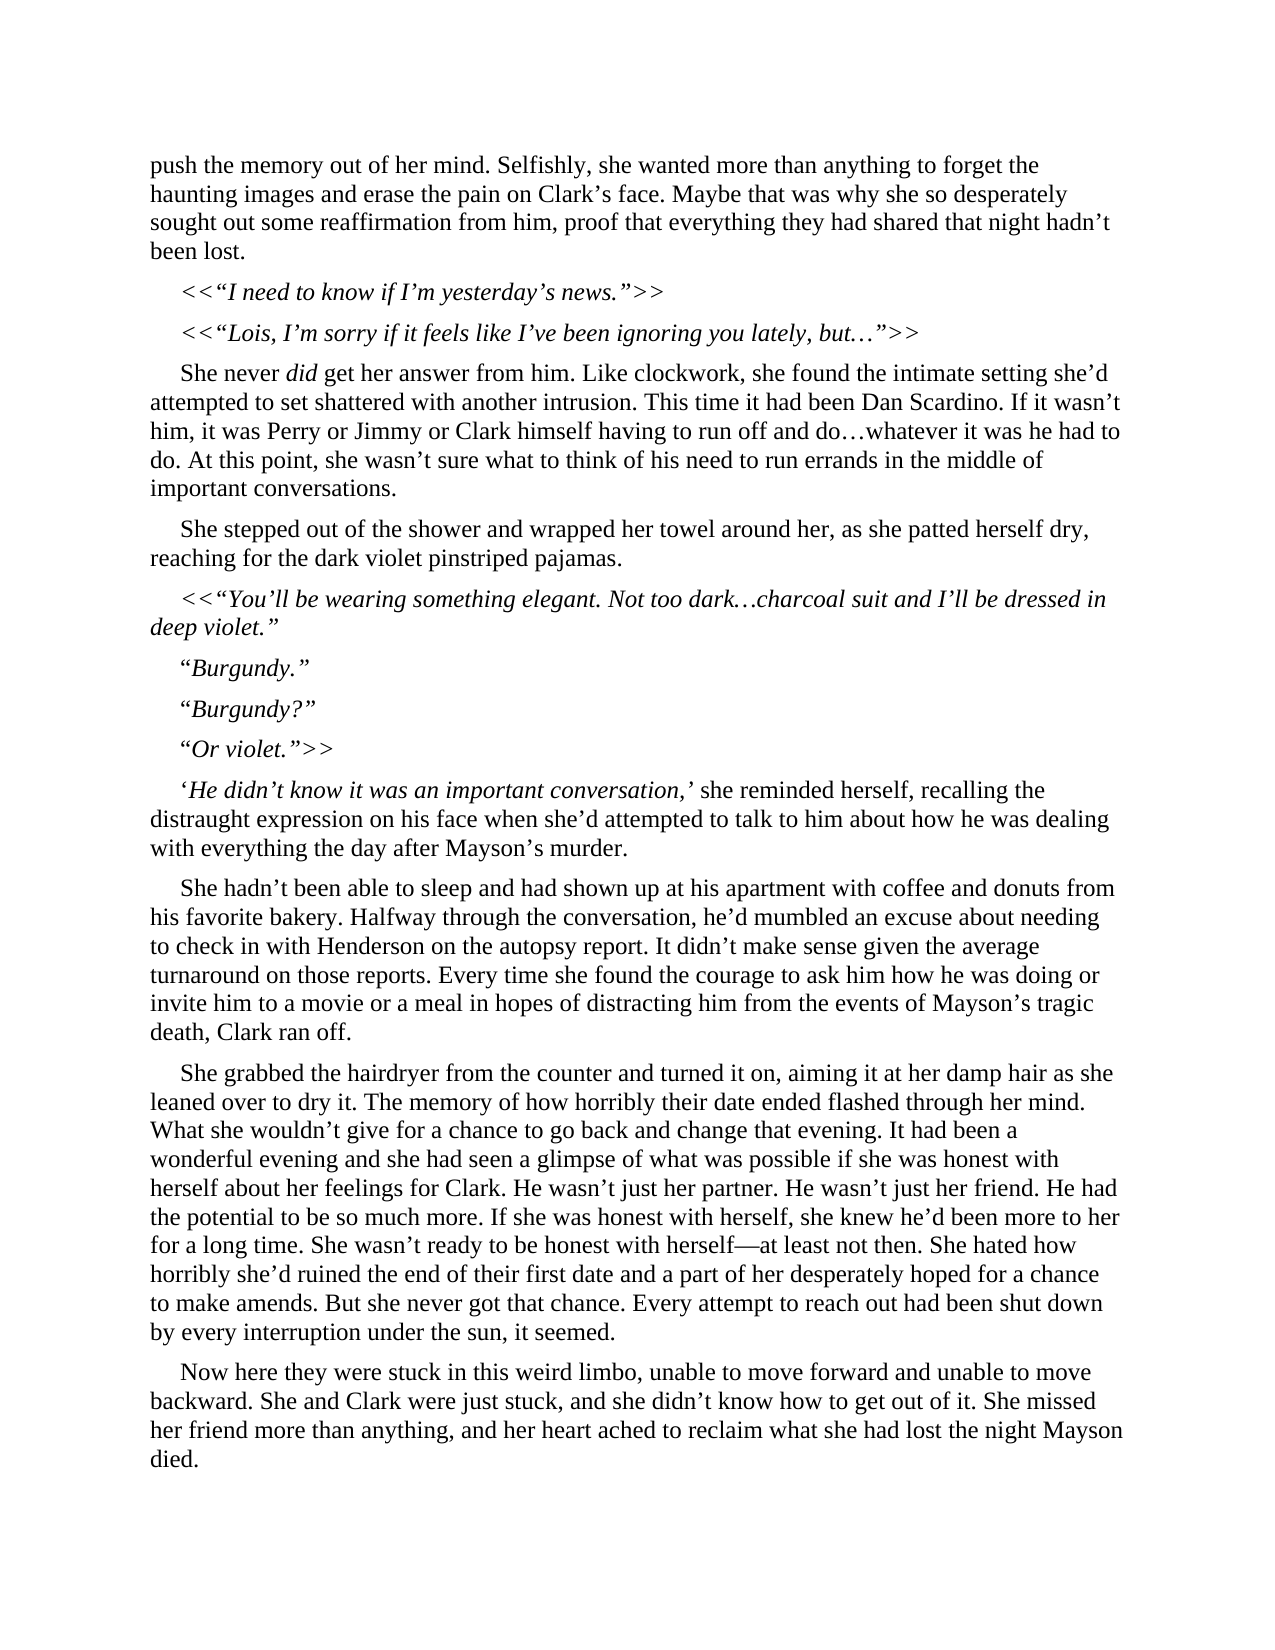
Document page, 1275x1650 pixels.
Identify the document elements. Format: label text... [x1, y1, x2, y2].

text <<“I need to know if I’m yesterday’s news.”>> [150, 277, 1125, 306]
text She grabbed the hairdryer from the counter and turned it on, aiming it at her damp hair as she leaned over to dry it. The memory of how horribly their date ended flashed through her mind. What she wouldn’t give for a chance to go back and change that evening. It had been a wonderful evening and she had seen a glimpse of what was possible if she was honest with herself about her feelings for Clark. He wasn’t just her partner. He wasn’t just her friend. He had the potential to be so much more. If she was honest with herself, she knew he’d been more to her for a long time. She wasn’t ready to be honest with herself—at least not then. She hated how horribly she’d ruined the end of their first date and a part of her desperately hoped for a chance to make amends. But she never got that chance. Every attempt to reach out had been shut down by every interruption under the sun, it seemed. [150, 1058, 1125, 1346]
text She never did get her answer from him. Like clockwork, she found the intimate setting she’d attempted to set shattered with another intrusion. This time it had been Dan Scardino. If it wasn’t him, it was Perry or Jimmy or Clark himself having to run off and do…whatever it was he had to do. At this point, she wasn’t sure what to think of his need to run errands in the middle of important conversations. [150, 358, 1125, 502]
text Now here they were stuck in this weird limbo, unable to move forward and unable to move backward. She and Clark were just stuck, and she didn’t know how to get out of it. She missed her friend more than anything, and her heart ached to reclaim what she had lost the night Mayson died. [150, 1357, 1125, 1472]
text push the memory out of her mind. Selfishly, she wanted more than anything to forget the haunting images and erase the pain on Clark’s face. Maybe that was why she so desperately sought out some reaffirmation from him, proof that everything they had shared that night hadn’t been lost. [150, 150, 1125, 265]
text She hadn’t been able to sleep and had shown up at his apartment with coffee and donuts from his favorite bakery. Halfway through the conversation, he’d mumbled an excuse about needing to check in with Henderson on the autopsy report. It didn’t make sense given the average turnaround on those reports. Every time she found the courage to ask him how he was doing or invite him to a movie or a meal in hopes of distracting him from the events of Mayson’s tragic death, Clark ran off. [150, 873, 1125, 1046]
text <<“Lois, I’m sorry if it feels like I’ve been ignoring you lately, but…”>> [150, 318, 1125, 346]
text “Burgundy.” [150, 653, 1125, 682]
text She stepped out of the shower and wrapped her towel around her, as she patted herself dry, reaching for the dark violet pinstriped pajamas. [150, 514, 1125, 572]
text “Or violet.”>> [150, 734, 1125, 763]
text ‘He didn’t know it was an important conversation,’ she reminded herself, recalling the distraught expression on his face when she’d attempted to talk to him about how he was dealing with everything the day after Mayson’s murder. [150, 775, 1125, 862]
text <<“You’ll be wearing something elegant. Not too dark…charcoal suit and I’ll be dressed in deep violet.” [150, 584, 1125, 641]
text “Burgundy?” [150, 694, 1125, 723]
